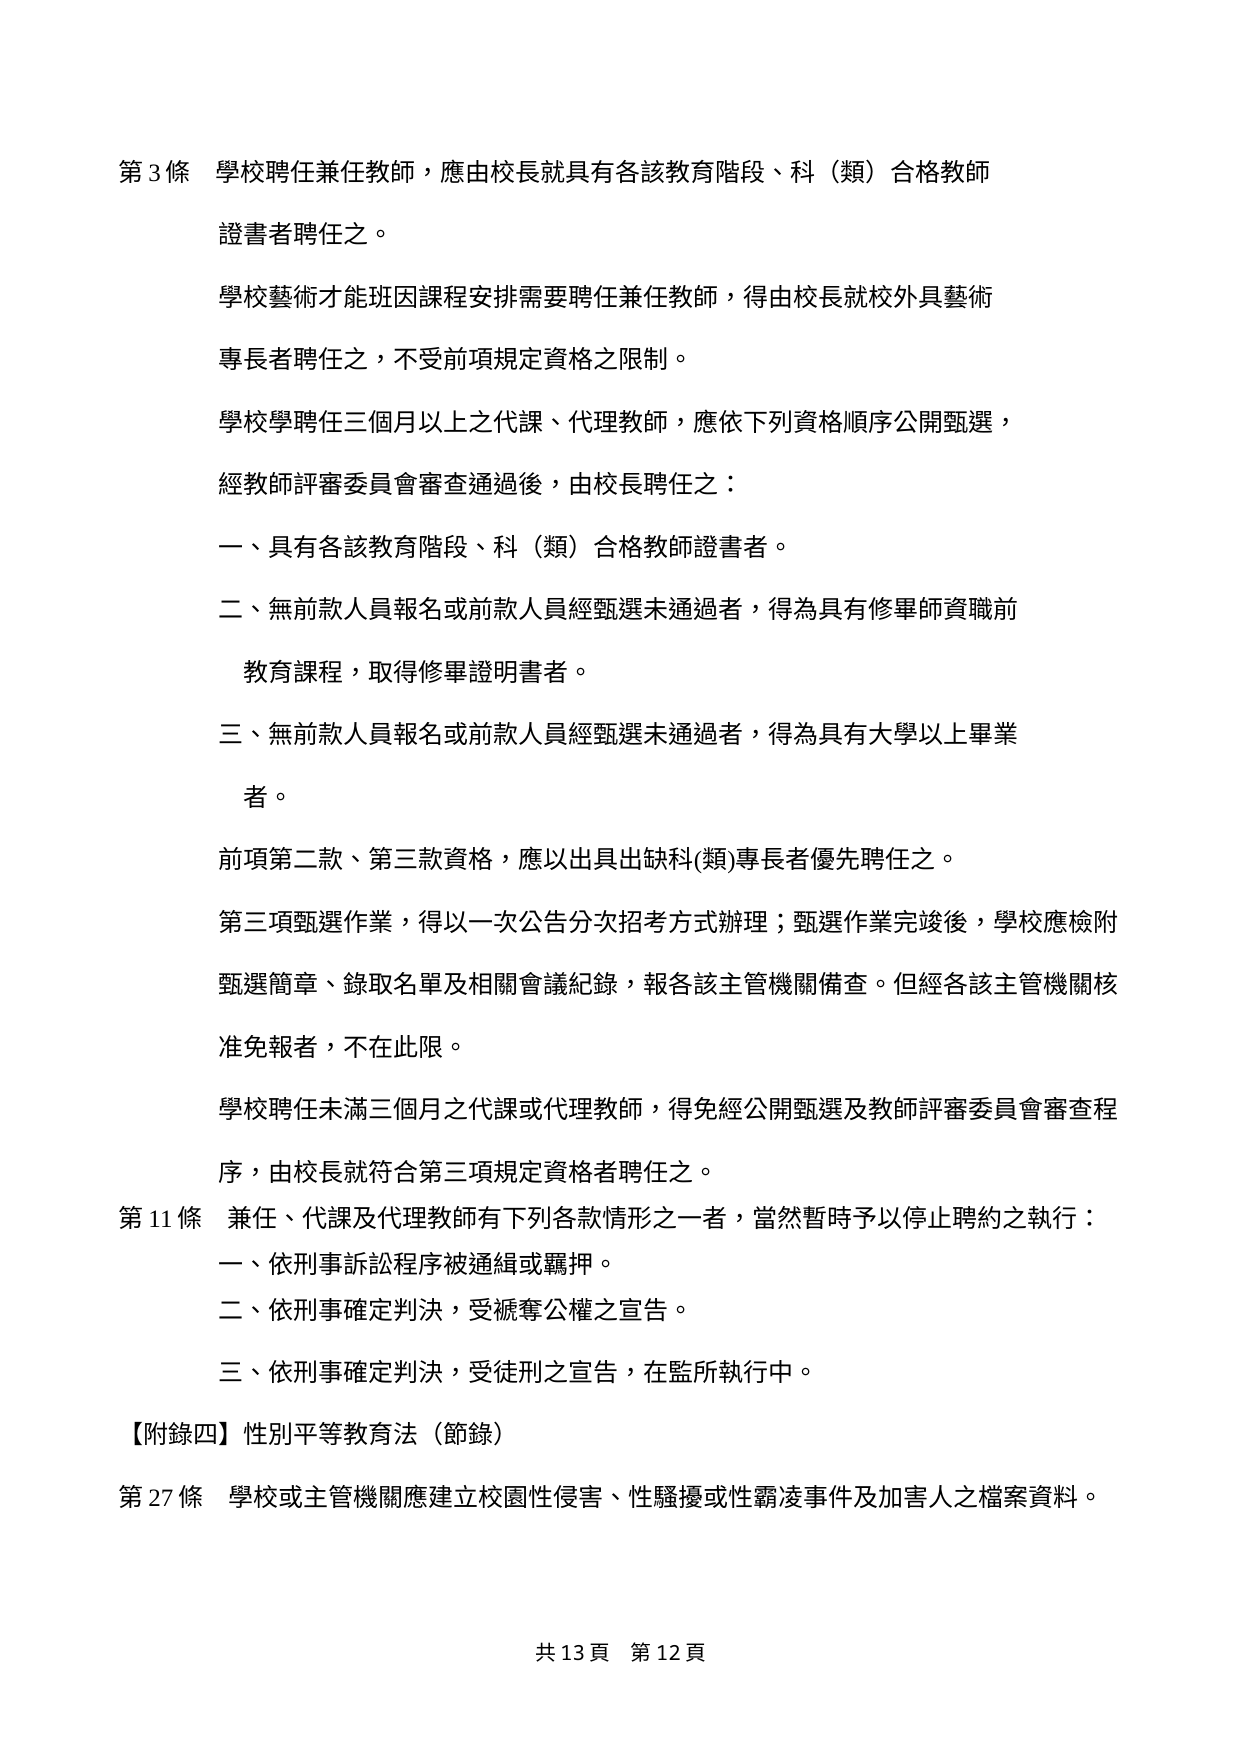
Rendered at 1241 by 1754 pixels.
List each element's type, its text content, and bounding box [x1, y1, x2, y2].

text 一、依刑事訴訟程序被通緝或羈押。 [218, 1237, 1122, 1283]
text 學校藝術才能班因課程安排需要聘任兼任教師，得由校長就校外具藝術 [118, 254, 1122, 316]
text 一、具有各該教育階段、科（類）合格教師證書者。 [118, 504, 1122, 566]
text 學校學聘任三個月以上之代課、代理教師，應依下列資格順序公開甄選， [118, 379, 1122, 441]
text 第三項甄選作業，得以一次公告分次招考方式辦理；甄選作業完竣後，學校應檢附甄選簡章、錄取名單及相關會議紀錄，報各該主管機關備查。但經各該主管機關核准免報者，不在此限。 [218, 879, 1122, 1066]
text 第3條 學校聘任兼任教師，應由校長就具有各該教育階段、科（類）合格教師 [118, 129, 1122, 191]
text 第27條 學校或主管機關應建立校園性侵害、性騷擾或性霸凌事件及加害人之檔案資料。 [118, 1454, 1122, 1516]
text 二、無前款人員報名或前款人員經甄選未通過者，得為具有修畢師資職前 [118, 566, 1122, 629]
text 三、無前款人員報名或前款人員經甄選未通過者，得為具有大學以上畢業 [118, 691, 1122, 754]
text 【附錄四】性別平等教育法（節錄） [118, 1391, 1122, 1454]
text 前項第二款、第三款資格，應以出具出缺科(類)專長者優先聘任之。 [118, 816, 1122, 879]
text 第11條 兼任、代課及代理教師有下列各款情形之一者，當然暫時予以停止聘約之執行： [118, 1191, 1122, 1237]
text 經教師評審委員會審查通過後，由校長聘任之： [118, 441, 1122, 504]
text 二、依刑事確定判決，受褫奪公權之宣告。 [218, 1283, 1122, 1329]
text 三、依刑事確定判決，受徒刑之宣告，在監所執行中。 [218, 1329, 1122, 1391]
text 學校聘任未滿三個月之代課或代理教師，得免經公開甄選及教師評審委員會審查程序，由校長就符合第三項規定資格者聘任之。 [218, 1066, 1122, 1191]
text 證書者聘任之。 [118, 191, 1122, 254]
text 專長者聘任之，不受前項規定資格之限制。 [118, 316, 1122, 379]
text 者。 [118, 754, 1122, 816]
text 教育課程，取得修畢證明書者。 [118, 629, 1122, 691]
